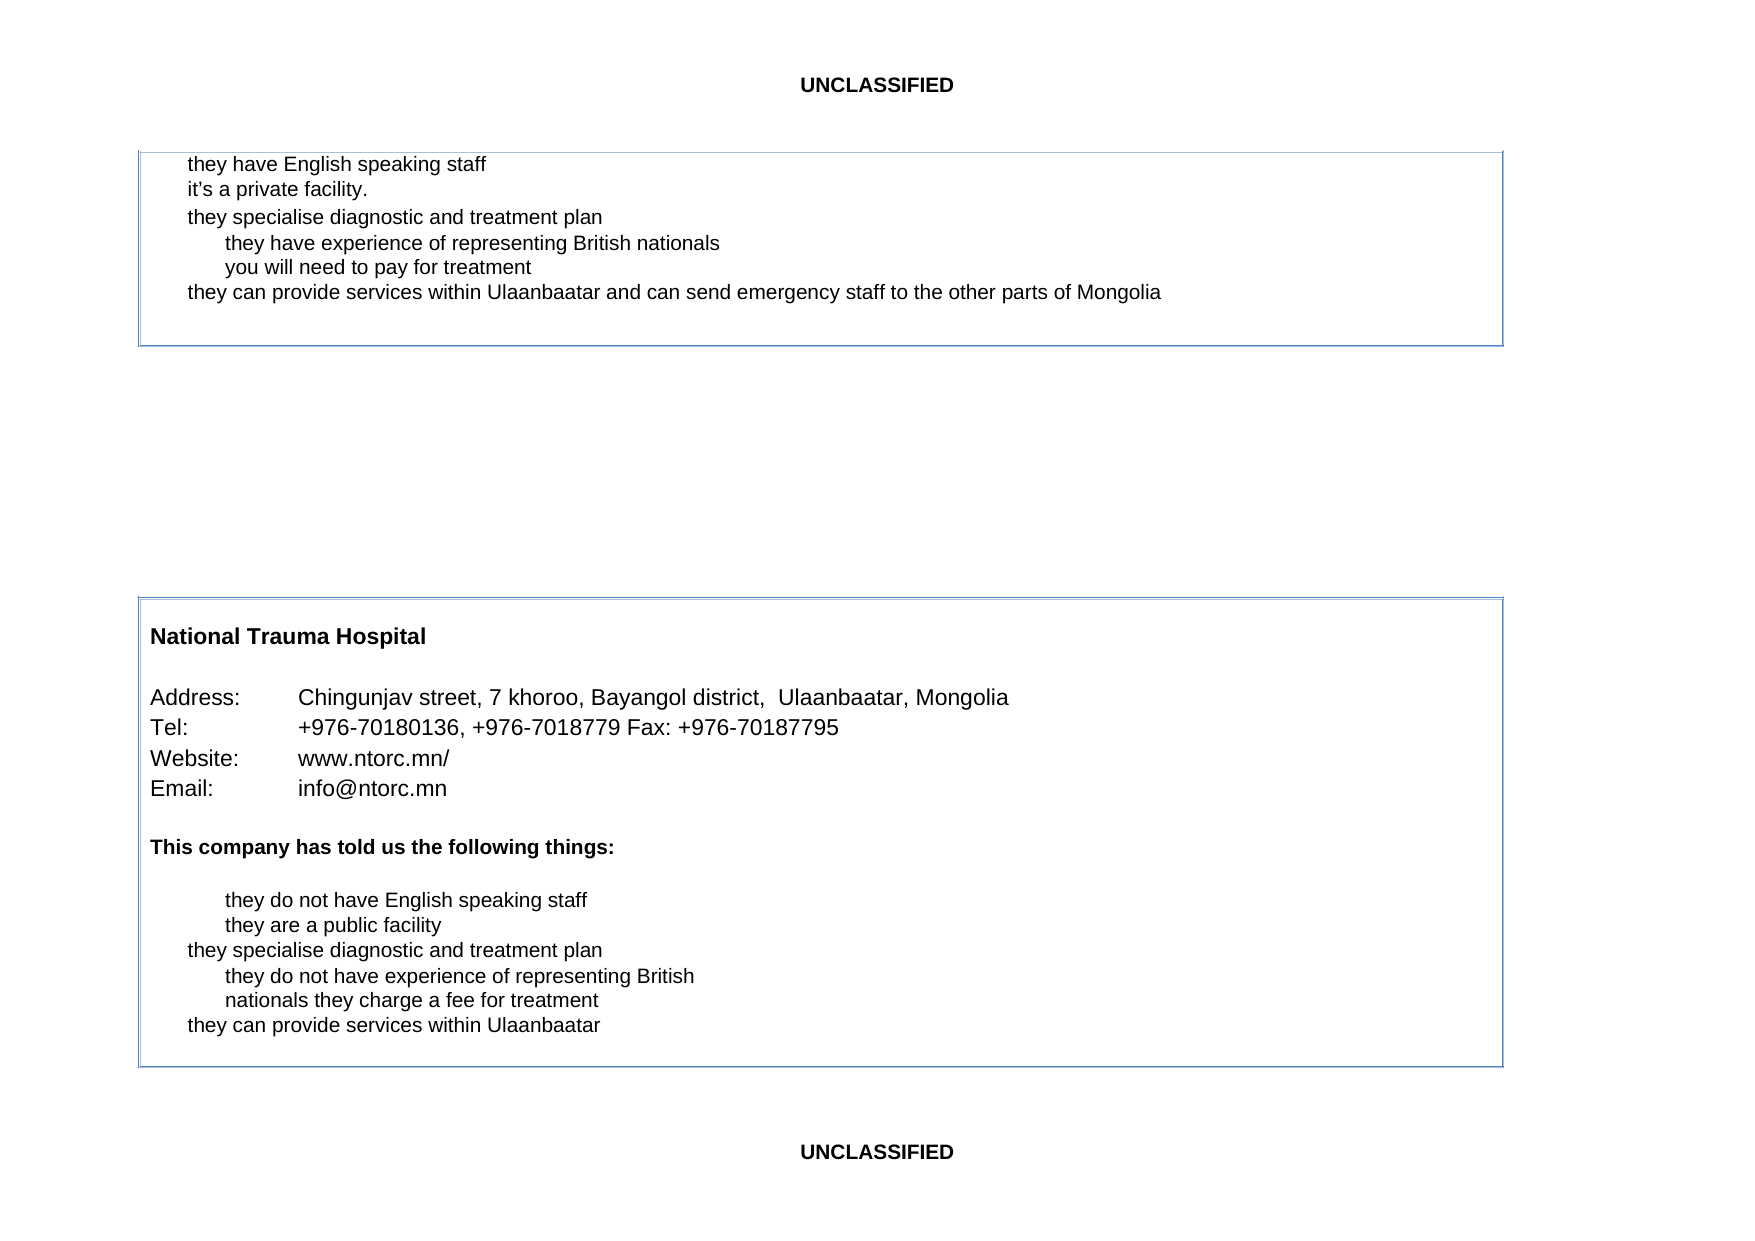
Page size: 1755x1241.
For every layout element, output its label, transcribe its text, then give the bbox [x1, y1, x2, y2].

text Email: info@ntorc.mn [1504, 775, 1604, 801]
text they can provide services within Ulaanbaatar [1504, 1014, 1604, 1037]
text they specialise diagnostic and treatment plan [1504, 939, 1604, 962]
text UNCLASSIFIED [150, 73, 1604, 97]
text This company has told us the following things: [1504, 835, 1604, 859]
text they can provide services within Ulaanbaatar and can send emergency staff to the other parts of Mongolia [1504, 281, 1604, 304]
text National Trauma Hospital [1504, 623, 1604, 649]
text Tel: +976-70180136, +976-7018779 Fax: +976-70187795 [1504, 714, 1604, 741]
text they specialise diagnostic and treatment plan [1504, 206, 1604, 229]
text UNCLASSIFIED [150, 1140, 1604, 1164]
text they have English speaking staff [1504, 152, 1604, 176]
text Website: www.ntorc.mn/ [1504, 744, 1604, 771]
text it’s a private facility. [1504, 178, 1604, 201]
text Address: Chingunjav street, 7 khoroo, Bayangol district, Ulaanbaatar, Mongolia [1504, 684, 1604, 710]
